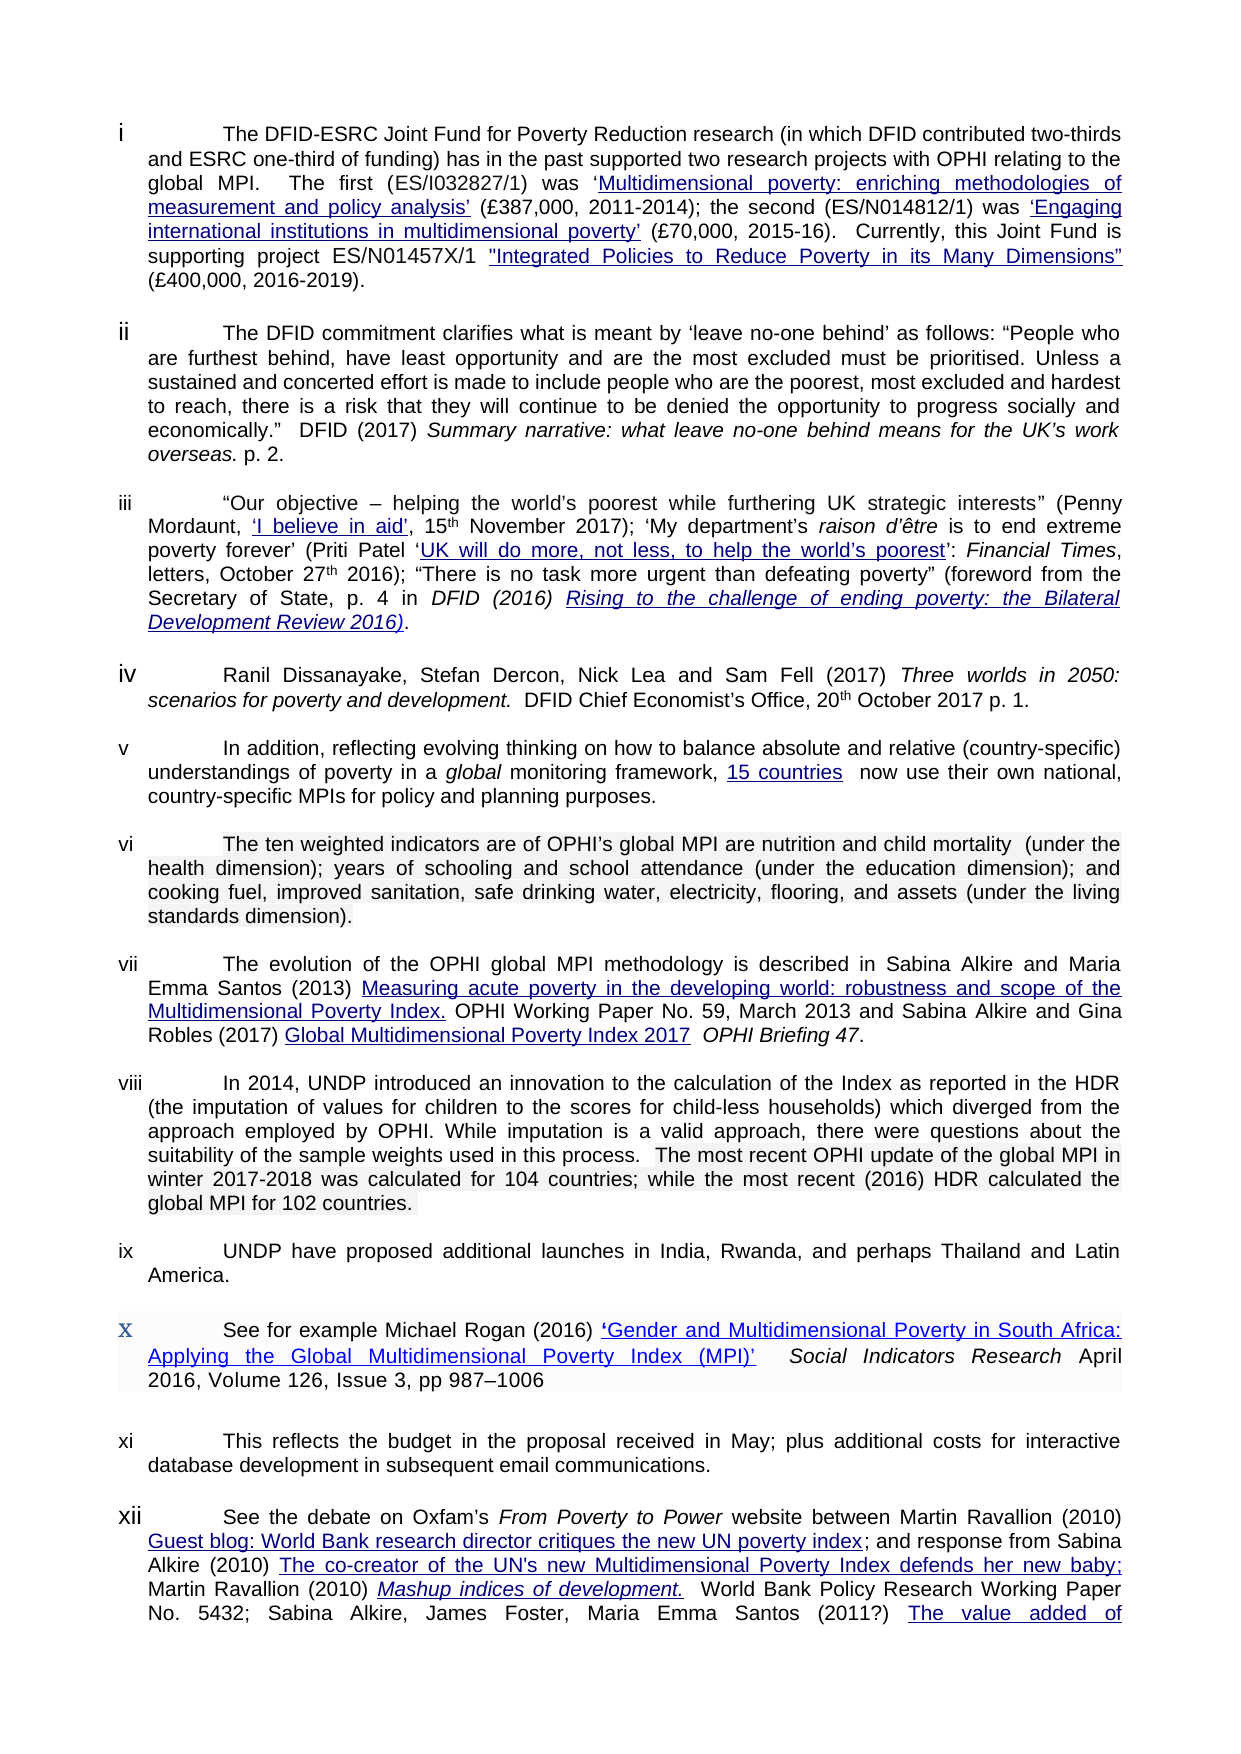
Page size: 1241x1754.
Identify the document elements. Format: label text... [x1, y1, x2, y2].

text See the debate on Oxfam’s From Poverty to Power website between Martin Ravallion (2010) Guest blog: World Bank research director critiques the new UN poverty index; and response from Sabina Alkire (2010) The co-creator of the UN's new Multidimensional Poverty Index defends her new baby; Martin Ravallion (2010) Mashup indices of development. World Bank Policy Research Working Paper No. 5432; Sabina Alkire, James Foster, Maria Emma Santos (2011?) The value added of [118, 1501, 1122, 1625]
text The DFID-ESRC Joint Fund for Poverty Reduction research (in which DFID contributed two-thirds and ESRC one-third of funding) has in the past supported two research projects with OPHI relating to the global MPI. The first (ES/I032827/1) was ‘Multidimensional poverty: enriching methodologies of measurement and policy analysis’ (£387,000, 2011-2014); the second (ES/N014812/1) was ‘Engaging international institutions in multidimensional poverty’ (£70,000, 2015-16). Currently, this Joint Fund is supporting project ES/N01457X/1 "Integrated Policies to Reduce Poverty in its Many Dimensions” (£400,000, 2016-2019). [118, 118, 1122, 292]
list UNDP have proposed additional launches in India, Rwanda, and perhaps Thailand and Latin America. [118, 1239, 1122, 1287]
text In addition, reflecting evolving thinking on how to balance absolute and relative (country-specific) understandings of poverty in a global monitoring framework, 15 countries now use their own national, country-specific MPIs for policy and planning purposes. [118, 736, 1122, 808]
text In 2014, UNDP introduced an innovation to the calculation of the Index as reported in the HDR (the imputation of values for children to the scores for child-less households) which diverged from the approach employed by OPHI. While imputation is a valid approach, there were questions about the suitability of the sample weights used in this process. The most recent OPHI update of the global MPI in winter 2017-2018 was calculated for 104 countries; while the most recent (2016) HDR calculated the global MPI for 102 countries. [118, 1071, 1122, 1215]
text “Our objective – helping the world’s poorest while furthering UK strategic interests” (Penny Mordaunt, ‘I believe in aid’, 15th November 2017); ‘My department’s raison d’être is to end extreme poverty forever’ (Priti Patel ‘UK will do more, not less, to help the world’s poorest’: Financial Times, letters, October 27th 2016); “There is no task more urgent than defeating poverty” (foreword from the Secretary of State, p. 4 in DFID (2016) Rising to the challenge of ending poverty: the Bilateral Development Review 2016). [118, 490, 1122, 634]
text The DFID commitment clarifies what is meant by ‘leave no-one behind’ as follows: “People who are furthest behind, have least opportunity and are the most excluded must be prioritised. Unless a sustained and concerted effort is made to include people who are the poorest, most excluded and hardest to reach, there is a risk that they will continue to be denied the opportunity to progress socially and economically.” DFID (2017) Summary narrative: what leave no-one behind means for the UK’s work overseas. p. 2. [118, 317, 1122, 465]
text Ranil Dissanayake, Stefan Dercon, Nick Lea and Sam Fell (2017) Three worlds in 2050: scenarios for poverty and development. DFID Chief Economist’s Office, 20th October 2017 p. 1. [118, 659, 1122, 712]
text The evolution of the OPHI global MPI methodology is described in Sabina Alkire and Maria Emma Santos (2013) Measuring acute poverty in the developing world: robustness and scope of the Multidimensional Poverty Index. OPHI Working Paper No. 59, March 2013 and Sabina Alkire and Gina Robles (2017) Global Multidimensional Poverty Index 2017 OPHI Briefing 47. [118, 951, 1122, 1047]
subtitle See for example Michael Rogan (2016) ‘Gender and Multidimensional Poverty in South Africa: Applying the Global Multidimensional Poverty Index (MPI)’ Social Indicators Research April 2016, Volume 126, Issue 3, pp 987–1006 [118, 1311, 1122, 1392]
text The ten weighted indicators are of OPHI’s global MPI are nutrition and child mortality (under the health dimension); years of schooling and school attendance (under the education dimension); and cooking fuel, improved sanitation, safe drinking water, electricity, flooring, and assets (under the living standards dimension). [118, 832, 1122, 927]
text This reflects the budget in the proposal received in May; plus additional costs for interactive database development in subsequent email communications. [118, 1429, 1122, 1477]
